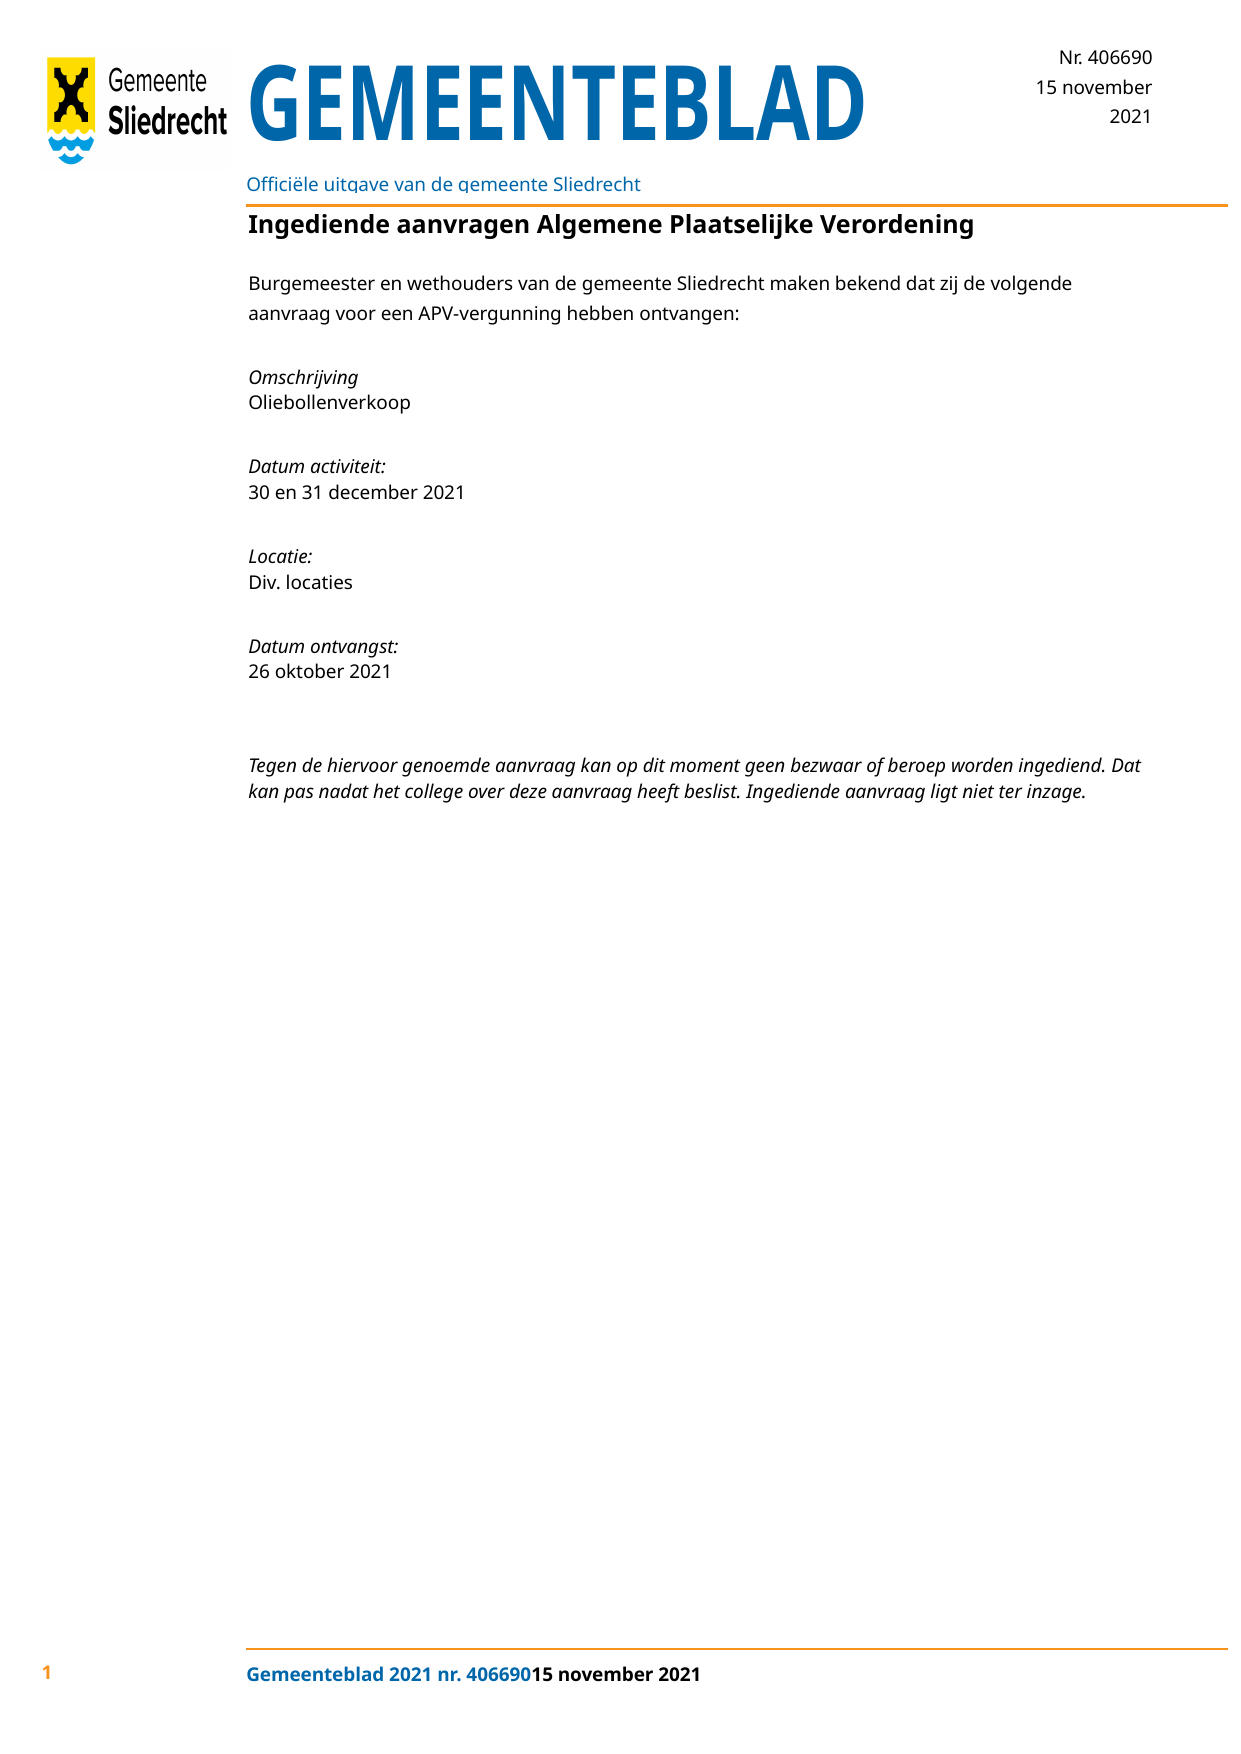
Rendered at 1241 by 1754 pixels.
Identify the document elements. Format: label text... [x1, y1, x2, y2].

text Ingediende aanvragen Algemene Plaatselijke Verordening [248, 207, 1152, 241]
text Locatie: [248, 543, 1152, 569]
text 30 en 31 december 2021 [248, 479, 1152, 505]
picture [41, 47, 231, 172]
text Datum ontvangst: [248, 633, 1152, 659]
text Omschrijving [248, 364, 1152, 389]
text Div. locaties [248, 569, 1152, 595]
text 26 oktober 2021 [248, 659, 1152, 684]
text Oliebollenverkoop [248, 389, 1152, 415]
text Burgemeester en wethouders van de gemeente Sliedrecht maken bekend dat zij de volgende aanvraag voor een APV-vergunning hebben ontvangen: [248, 270, 1152, 326]
text Tegen de hiervoor genoemde aanvraag kan op dit moment geen bezwaar of beroep worden ingediend. Dat kan pas nadat het college over deze aanvraag heeft beslist. Ingediende aanvraag ligt niet ter inzage. [248, 752, 1152, 804]
text Datum activiteit: [248, 453, 1152, 479]
